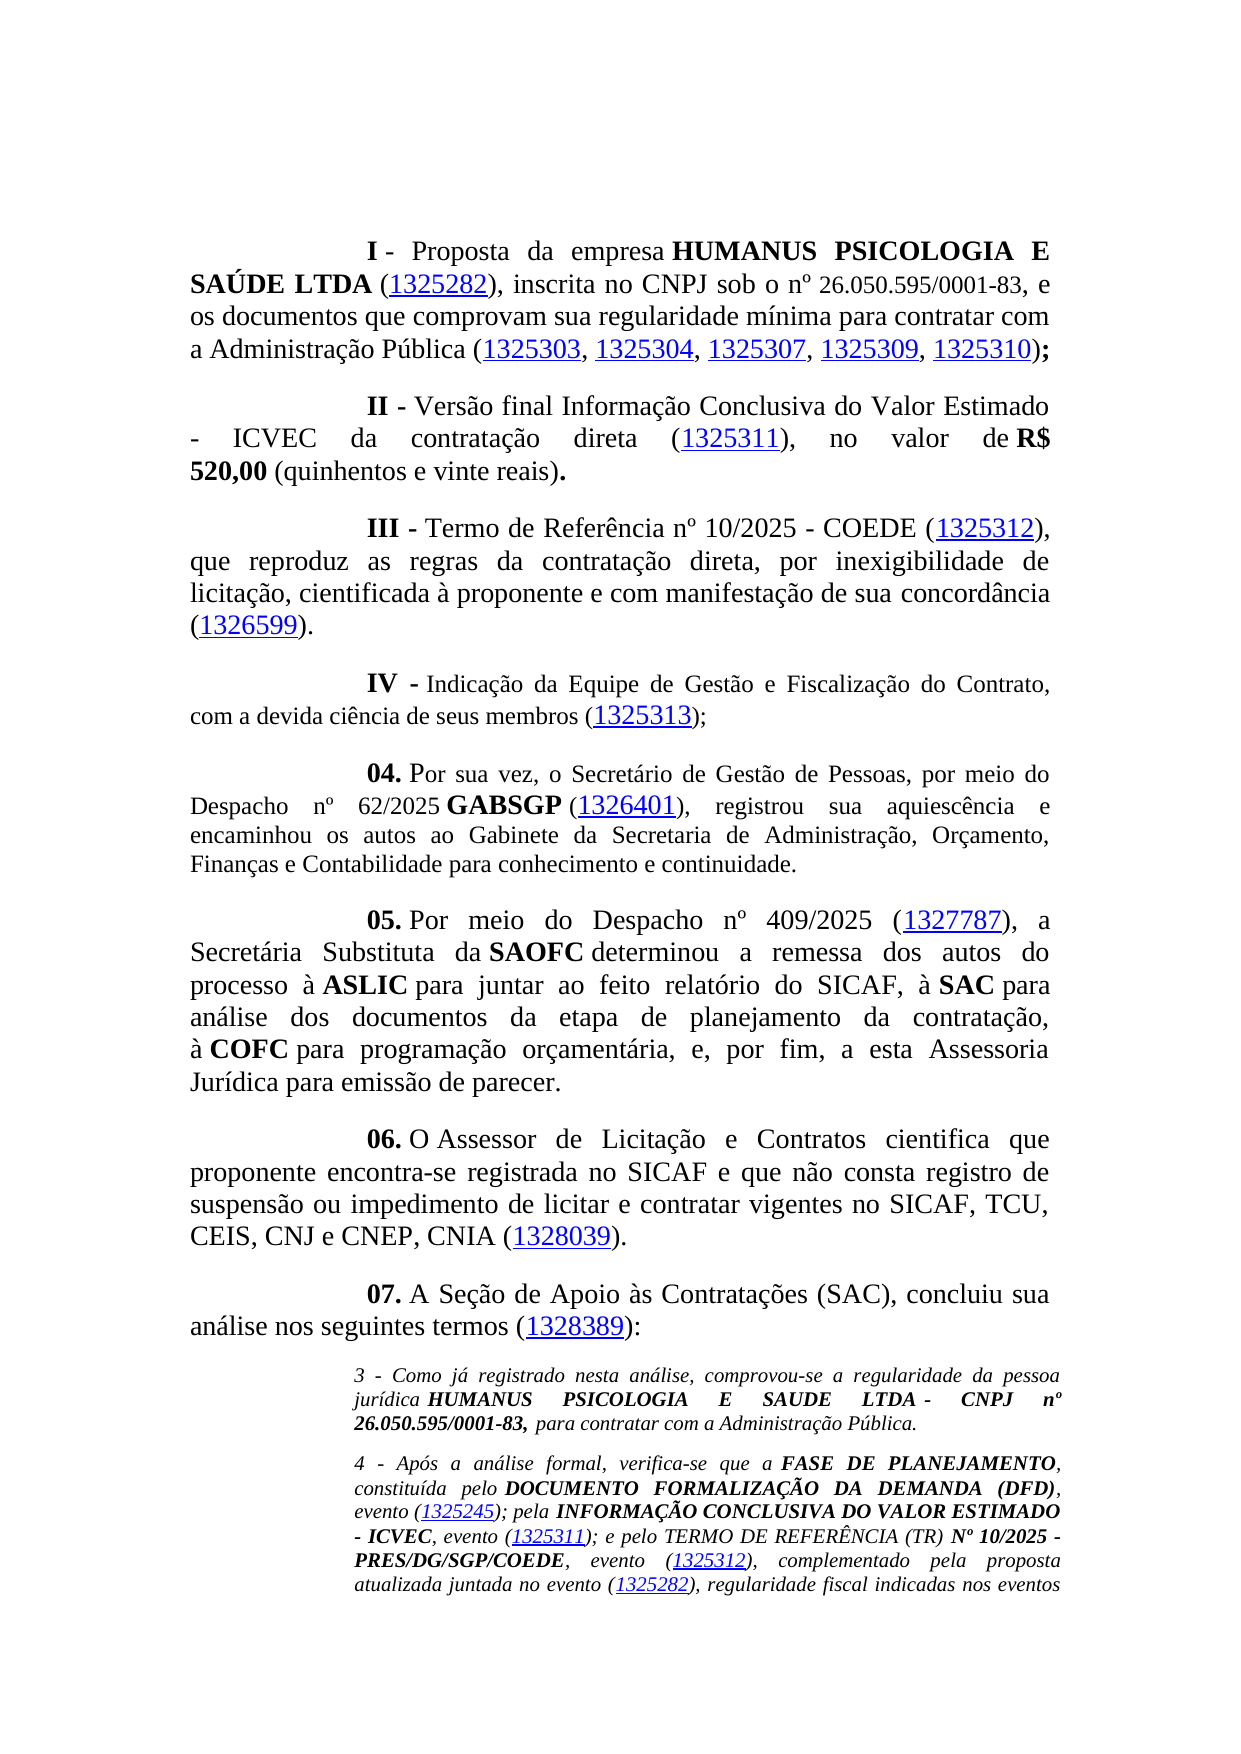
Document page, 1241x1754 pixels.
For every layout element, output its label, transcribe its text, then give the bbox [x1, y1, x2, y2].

text IV - Indicação da Equipe de Gestão e Fiscalização do Contrato, com a devida ciência de seus membros (1325313); [190, 666, 1051, 731]
text I - Proposta da empresa HUMANUS PSICOLOGIA E SAÚDE LTDA (1325282), inscrita no CNPJ sob o nº 26.050.595/0001-83, e os documentos que comprovam sua regularidade mínima para contratar com a Administração Pública (1325303, 1325304, 1325307, 1325309, 1325310); [190, 234, 1051, 364]
text II - Versão final Informação Conclusiva do Valor Estimado - ICVEC da contratação direta (1325311), no valor de R$ 520,00 (quinhentos e vinte reais). [190, 389, 1051, 486]
text III - Termo de Referência nº 10/2025 - COEDE (1325312), que reproduz as regras da contratação direta, por inexigibilidade de licitação, cientificada à proponente e com manifestação de sua concordância (1326599). [190, 511, 1051, 641]
text 4 - Após a análise formal, verifica-se que a FASE DE PLANEJAMENTO, constituída pelo DOCUMENTO FORMALIZAÇÃO DA DEMANDA (DFD), evento (1325245); pela INFORMAÇÃO CONCLUSIVA DO VALOR ESTIMADO - ICVEC, evento (1325311); e pelo TERMO DE REFERÊNCIA (TR) Nº 10/2025 - PRES/DG/SGP/COEDE, evento (1325312), complementado pela proposta atualizada juntada no evento (1325282), regularidade fiscal indicadas nos eventos [354, 1451, 1063, 1596]
text 3 - Como já registrado nesta análise, comprovou-se a regularidade da pessoa jurídica HUMANUS PSICOLOGIA E SAUDE LTDA - CNPJ nº 26.050.595/0001-83,​ para contratar com a Administração Pública. [354, 1362, 1063, 1435]
text 06. O Assessor de Licitação e Contratos cientifica que proponente encontra-se registrada no SICAF e que não consta registro de suspensão ou impedimento de licitar e contratar vigentes no SICAF, TCU, CEIS, CNJ e CNEP, CNIA (1328039). [190, 1122, 1051, 1252]
text 05. Por meio do Despacho nº 409/2025 (1327787), a Secretária Substituta da SAOFC determinou a remessa dos autos do processo à ASLIC para juntar ao feito relatório do SICAF, à SAC para análise dos documentos da etapa de planejamento da contratação, à COFC para programação orçamentária, e, por fim, a esta Assessoria Jurídica para emissão de parecer. [190, 903, 1051, 1097]
text 07. A Seção de Apoio às Contratações (SAC), concluiu sua análise nos seguintes termos (1328389): [190, 1277, 1051, 1342]
text 04. Por sua vez, o Secretário de Gestão de Pessoas, por meio do Despacho nº 62/2025 GABSGP (1326401), registrou sua aquiescência e encaminhou os autos ao Gabinete da Secretaria de Administração, Orçamento, Finanças e Contabilidade para conhecimento e continuidade. [190, 756, 1051, 878]
